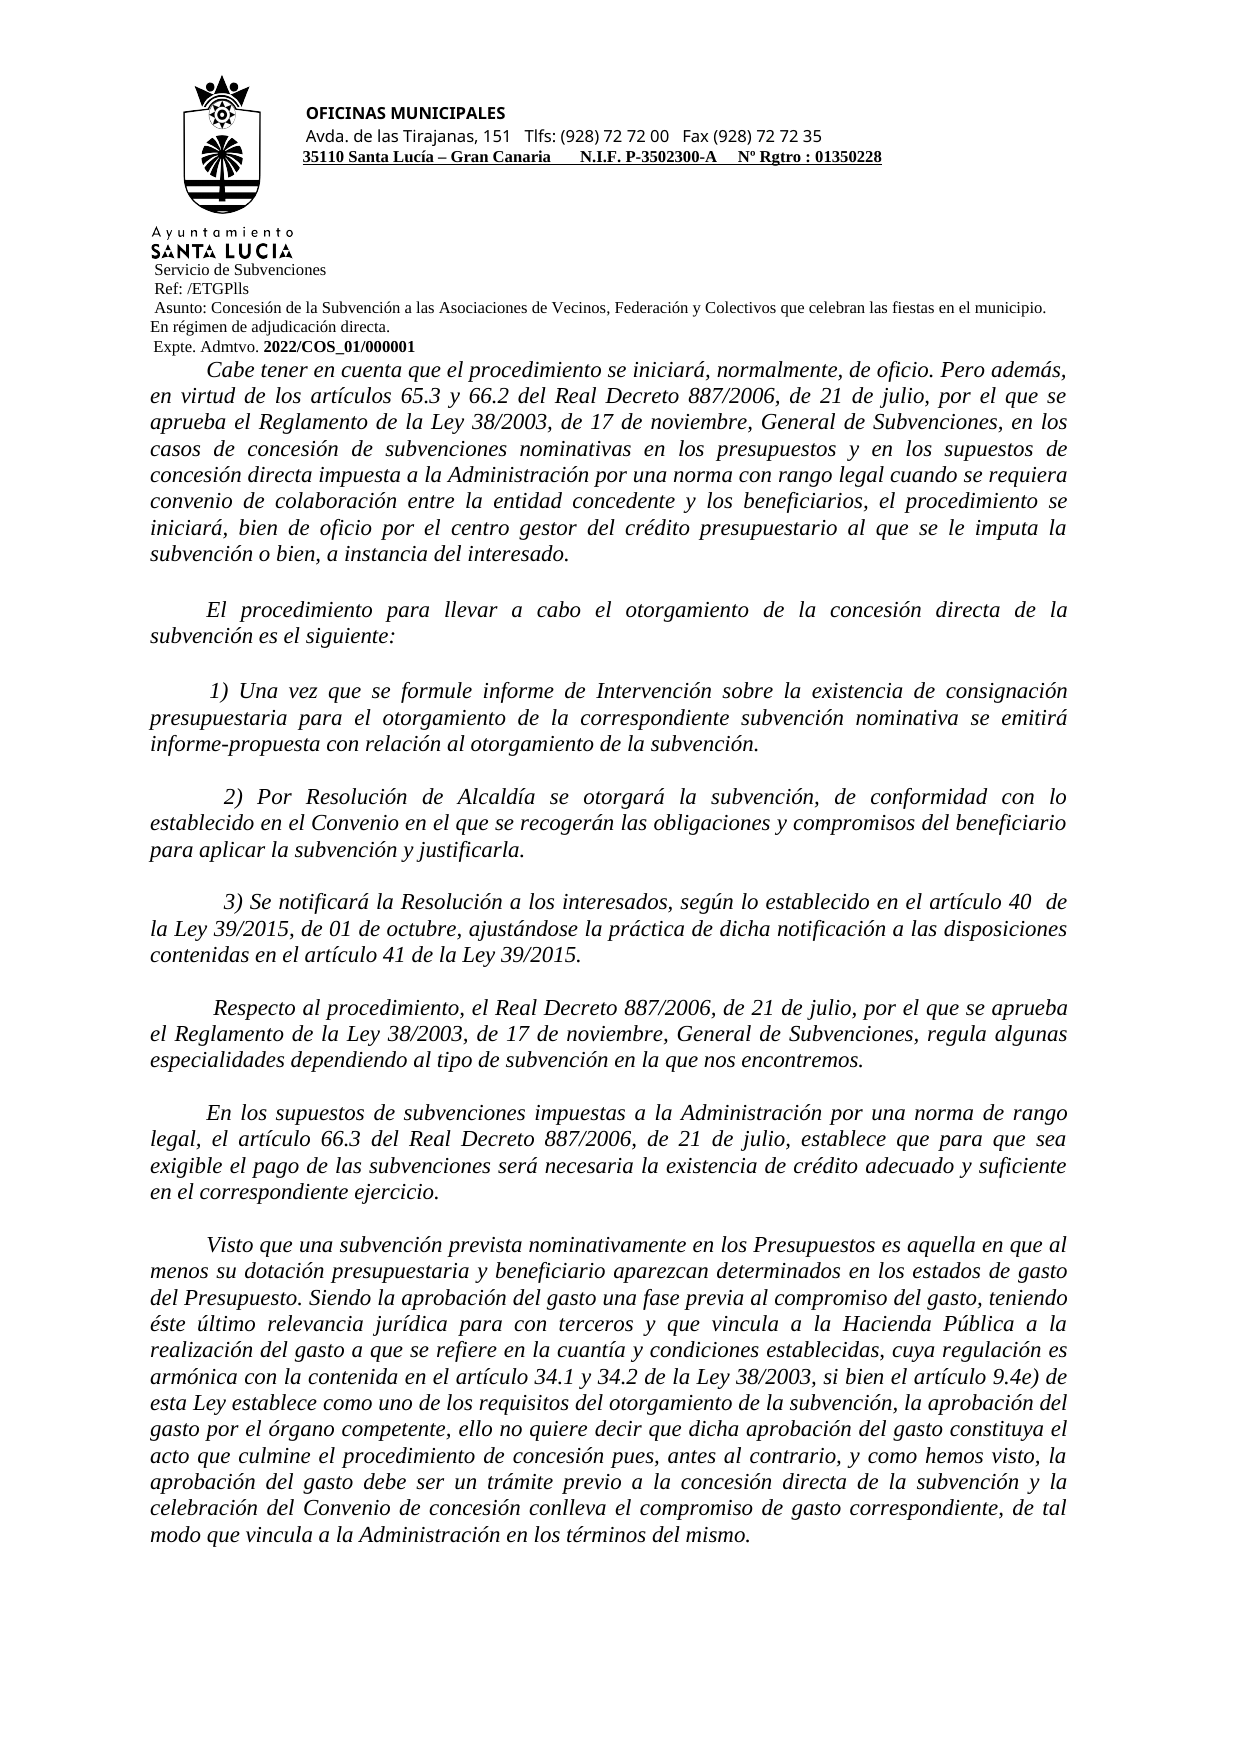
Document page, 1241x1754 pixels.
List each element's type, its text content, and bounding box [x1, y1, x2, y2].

text 3) Se notificará la Resolución a los interesados, según lo establecido en el artículo 40 de la Ley 39/2015, de 01 de octubre, ajustándose la práctica de dicha notificación a las disposiciones contenidas en el artículo 41 de la Ley 39/2015. [150, 888, 1069, 967]
text Cabe tener en cuenta que el procedimiento se iniciará, normalmente, de oficio. Pero además, en virtud de los artículos 65.3 y 66.2 del Real Decreto 887/2006, de 21 de julio, por el que se aprueba el Reglamento de la Ley 38/2003, de 17 de noviembre, General de Subvenciones, en los casos de concesión de subvenciones nominativas en los presupuestos y en los supuestos de concesión directa impuesta a la Administración por una norma con rango legal cuando se requiera convenio de colaboración entre la entidad concedente y los beneficiarios, el procedimiento se iniciará, bien de oficio por el centro gestor del crédito presupuestario al que se le imputa la subvención o bien, a instancia del interesado. [150, 356, 1069, 566]
text Respecto al procedimiento, el Real Decreto 887/2006, de 21 de julio, por el que se aprueba el Reglamento de la Ley 38/2003, de 17 de noviembre, General de Subvenciones, regula algunas especialidades dependiendo al tipo de subvención en la que nos encontremos. [150, 994, 1069, 1073]
text El procedimiento para llevar a cabo el otorgamiento de la concesión directa de la subvención es el siguiente: [150, 596, 1069, 648]
text 2) Por Resolución de Alcaldía se otorgará la subvención, de conformidad con lo establecido en el Convenio en el que se recogerán las obligaciones y compromisos del beneficiario para aplicar la subvención y justificarla. [150, 783, 1069, 862]
text En los supuestos de subvenciones impuestas a la Administración por una norma de rango legal, el artículo 66.3 del Real Decreto 887/2006, de 21 de julio, establece que para que sea exigible el pago de las subvenciones será necesaria la existencia de crédito adecuado y suficiente en el correspondiente ejercicio. [150, 1099, 1069, 1204]
text Visto que una subvención prevista nominativamente en los Presupuestos es aquella en que al menos su dotación presupuestaria y beneficiario aparezcan determinados en los estados de gasto del Presupuesto. Siendo la aprobación del gasto una fase previa al compromiso del gasto, teniendo éste último relevancia jurídica para con terceros y que vincula a la Hacienda Pública a la realización del gasto a que se refiere en la cuantía y condiciones establecidas, cuya regulación es armónica con la contenida en el artículo 34.1 y 34.2 de la Ley 38/2003, si bien el artículo 9.4e) de esta Ley establece como uno de los requisitos del otorgamiento de la subvención, la aprobación del gasto por el órgano competente, ello no quiere decir que dicha aprobación del gasto constituya el acto que culmine el procedimiento de concesión pues, antes al contrario, y como hemos visto, la aprobación del gasto debe ser un trámite previo a la concesión directa de la subvención y la celebración del Convenio de concesión conlleva el compromiso de gasto correspondiente, de tal modo que vincula a la Administración en los términos del mismo. [150, 1231, 1069, 1547]
text 1) Una vez que se formule informe de Intervención sobre la existencia de consignación presupuestaria para el otorgamiento de la correspondiente subvención nominativa se emitirá informe-propuesta con relación al otorgamiento de la subvención. [150, 677, 1069, 757]
